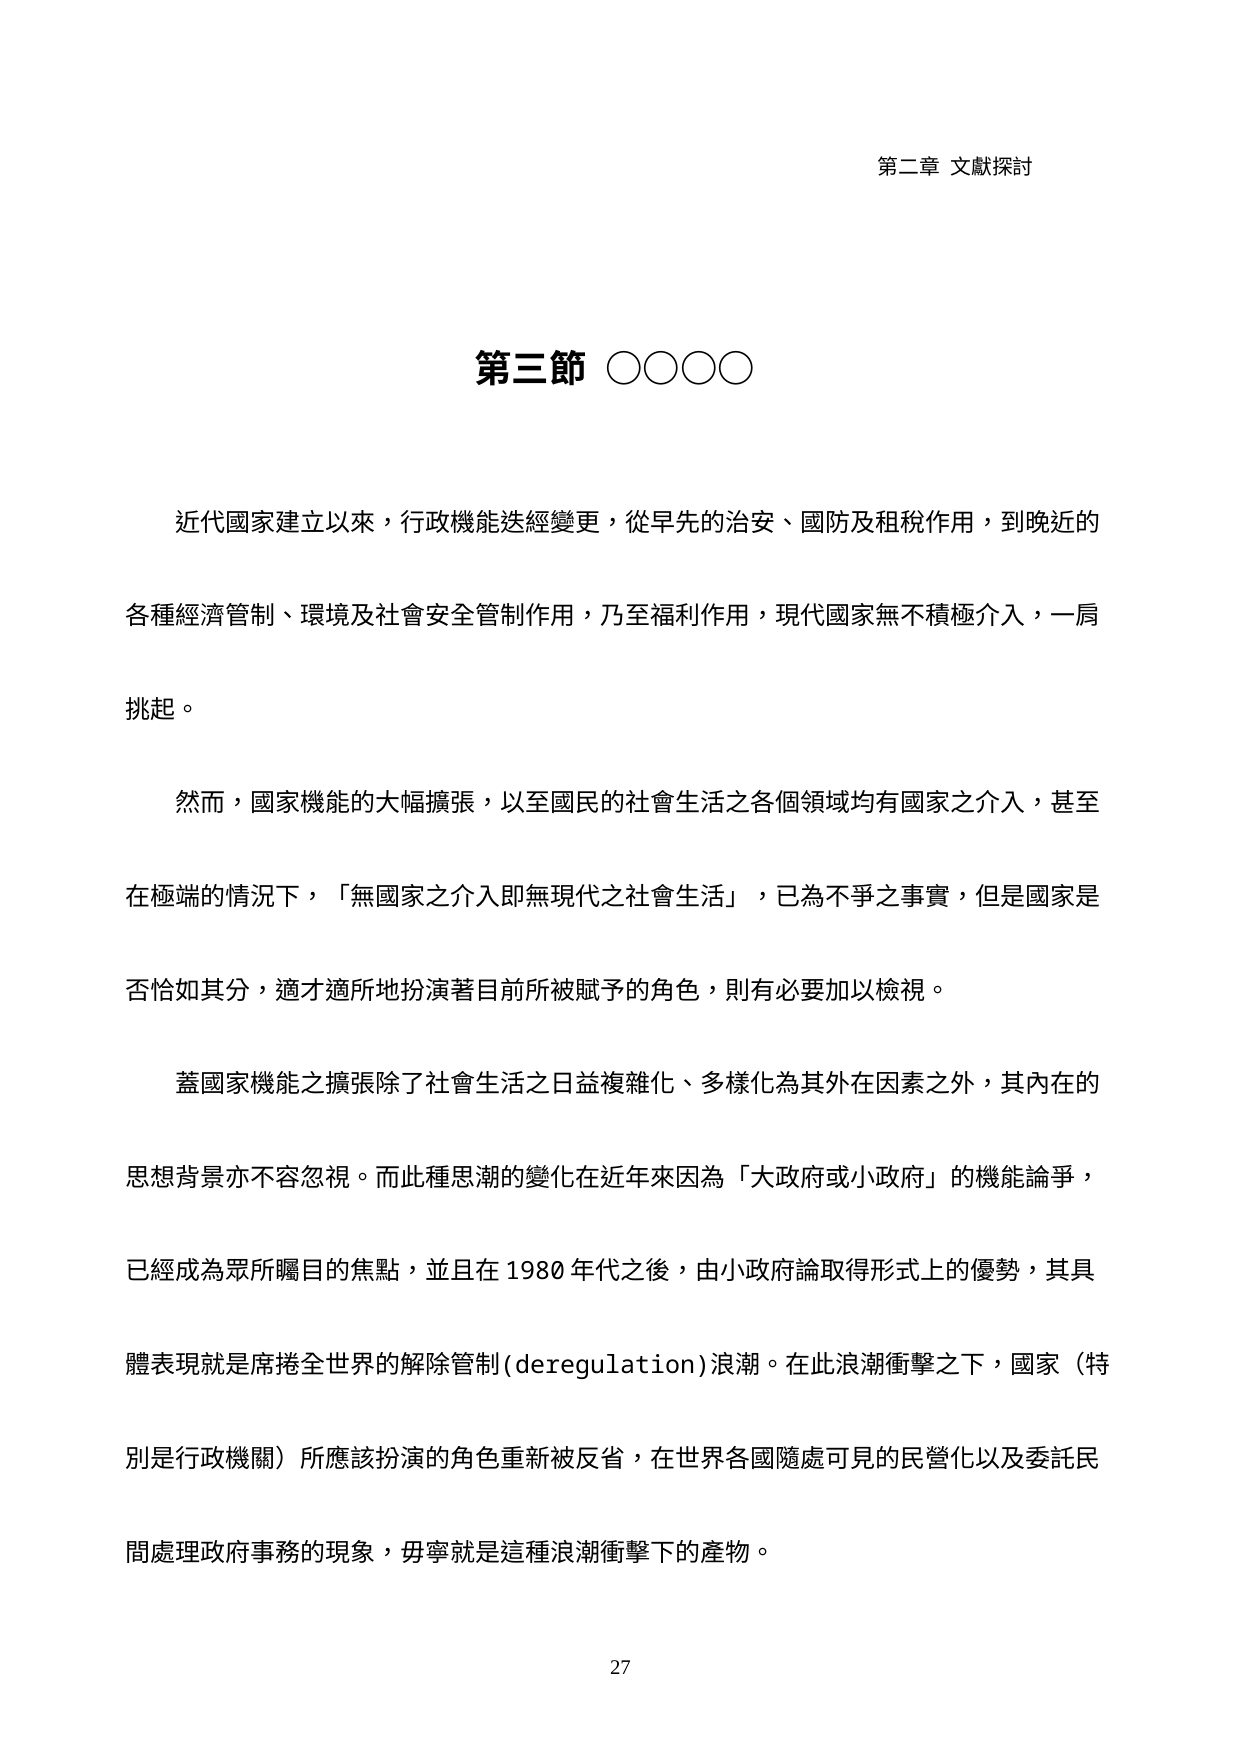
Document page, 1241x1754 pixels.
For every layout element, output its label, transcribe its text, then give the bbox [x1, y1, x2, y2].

text 近代國家建立以來，行政機能迭經變更，從早先的治安、國防及租稅作用，到晚近的各種經濟管制、環境及社會安全管制作用，乃至福利作用，現代國家無不積極介入，一肩挑起。 [125, 478, 1115, 728]
text 蓋國家機能之擴張除了社會生活之日益複雜化、多樣化為其外在因素之外，其內在的思想背景亦不容忽視。而此種思潮的變化在近年來因為「大政府或小政府」的機能論爭，已經成為眾所矚目的焦點，並且在1980年代之後，由小政府論取得形式上的優勢，其具體表現就是席捲全世界的解除管制(deregulation)浪潮。在此浪潮衝擊之下，國家（特別是行政機關）所應該扮演的角色重新被反省，在世界各國隨處可見的民營化以及委託民間處理政府事務的現象，毋寧就是這種浪潮衝擊下的產物。 [125, 1040, 1115, 1571]
text 然而，國家機能的大幅擴張，以至國民的社會生活之各個領域均有國家之介入，甚至在極端的情況下，「無國家之介入即無現代之社會生活」，已為不爭之事實，但是國家是否恰如其分，適才適所地扮演著目前所被賦予的角色，則有必要加以檢視。 [125, 759, 1115, 1009]
text 第三節 ○○○○ [114, 324, 1115, 387]
